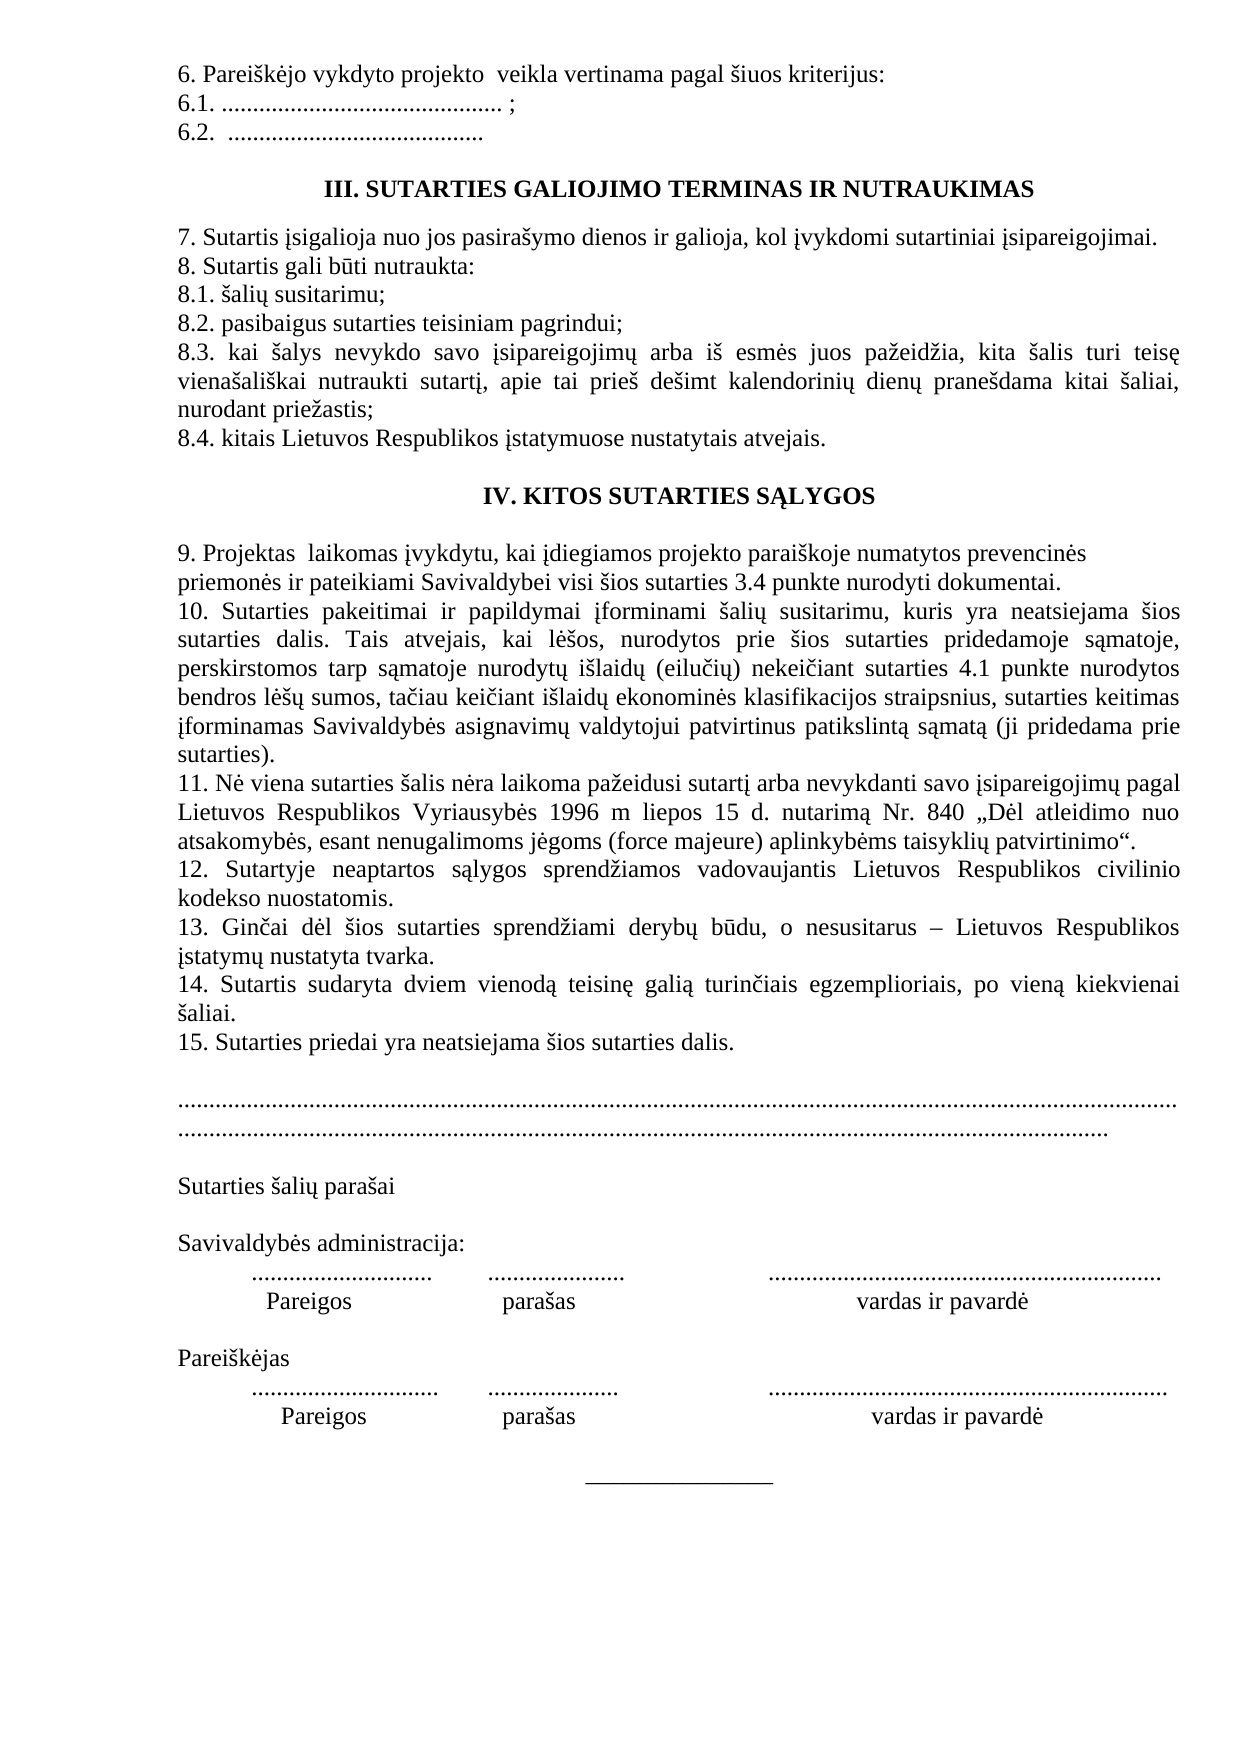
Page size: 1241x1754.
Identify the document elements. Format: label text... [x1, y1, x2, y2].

text 6.2. ......................................... [177, 117, 1181, 145]
text III. SUTARTIES GALIOJIMO TERMINAS IR NUTRAUKIMAS [177, 174, 1181, 203]
text 10. Sutarties pakeitimai ir papildymai įforminami šalių susitarimu, kuris yra neatsiejama šios sutarties dalis. Tais atvejais, kai lėšos, nurodytos prie šios sutarties pridedamoje sąmatoje, perskirstomos tarp sąmatoje nurodytų išlaidų (eilučių) nekeičiant sutarties 4.1 punkte nurodytos bendros lėšų sumos, tačiau keičiant išlaidų ekonominės klasifikacijos straipsnius, sutarties keitimas įforminamas Savivaldybės asignavimų valdytojui patvirtinus patikslintą sąmatą (ji pridedama prie sutarties). [177, 596, 1181, 768]
text 8.1. šalių susitarimu; [177, 279, 1181, 308]
text 11. Nė viena sutarties šalis nėra laikoma pažeidusi sutartį arba nevykdanti savo įsipareigojimų pagal Lietuvos Respublikos Vyriausybės 1996 m liepos 15 d. nutarimą Nr. 840 „Dėl atleidimo nuo atsakomybės, esant nenugalimoms jėgoms (force majeure) aplinkybėms taisyklių patvirtinimo“. [177, 768, 1181, 854]
text 8.3. kai šalys nevykdo savo įsipareigojimų arba iš esmės juos pažeidžia, kita šalis turi teisę vienašališkai nutraukti sutartį, apie tai prieš dešimt kalendorinių dienų pranešdama kitai šaliai, nurodant priežastis; [177, 337, 1181, 423]
text .............................. ..................... ................................................................ [177, 1372, 1181, 1401]
text 8.4. kitais Lietuvos Respublikos įstatymuose nustatytais atvejais. [177, 423, 1181, 452]
text ..................................................................................................................................................................................................................................................................................................................... [177, 1084, 1181, 1142]
text 9. Projektas laikomas įvykdytu, kai įdiegiamos projekto paraiškoje numatytos prevencinės priemonės ir pateikiami Savivaldybei visi šios sutarties 3.4 punkte nurodyti dokumentai. [177, 538, 1181, 596]
text 15. Sutarties priedai yra neatsiejama šios sutarties dalis. [177, 1027, 1181, 1056]
text 6.1. ............................................. ; [177, 88, 1181, 117]
text 8. Sutartis gali būti nutraukta: [177, 251, 1181, 279]
text 8.2. pasibaigus sutarties teisiniam pagrindui; [177, 308, 1181, 337]
text Pareiškėjas [177, 1343, 1181, 1372]
text Pareigos parašas vardas ir pavardė [177, 1401, 1181, 1429]
text 6. Pareiškėjo vykdyto projekto veikla vertinama pagal šiuos kriterijus: [177, 59, 1181, 88]
text ............................. ...................... ............................................................... [177, 1257, 1181, 1286]
text 14. Sutartis sudaryta dviem vienodą teisinę galią turinčiais egzemplioriais, po vieną kiekvienai šaliai. [177, 969, 1181, 1027]
text _______________ [177, 1458, 1181, 1487]
text 13. Ginčai dėl šios sutarties sprendžiami derybų būdu, o nesusitarus – Lietuvos Respublikos įstatymų nustatyta tvarka. [177, 912, 1181, 969]
text Sutarties šalių parašai [177, 1171, 1181, 1199]
text IV. KITOS SUTARTIES SĄLYGOS [177, 481, 1181, 509]
text 7. Sutartis įsigalioja nuo jos pasirašymo dienos ir galioja, kol įvykdomi sutartiniai įsipareigojimai. [177, 222, 1181, 251]
text Pareigos parašas vardas ir pavardė [177, 1286, 1181, 1314]
text Savivaldybės administracija: [177, 1228, 1181, 1257]
text 12. Sutartyje neaptartos sąlygos sprendžiamos vadovaujantis Lietuvos Respublikos civilinio kodekso nuostatomis. [177, 854, 1181, 912]
